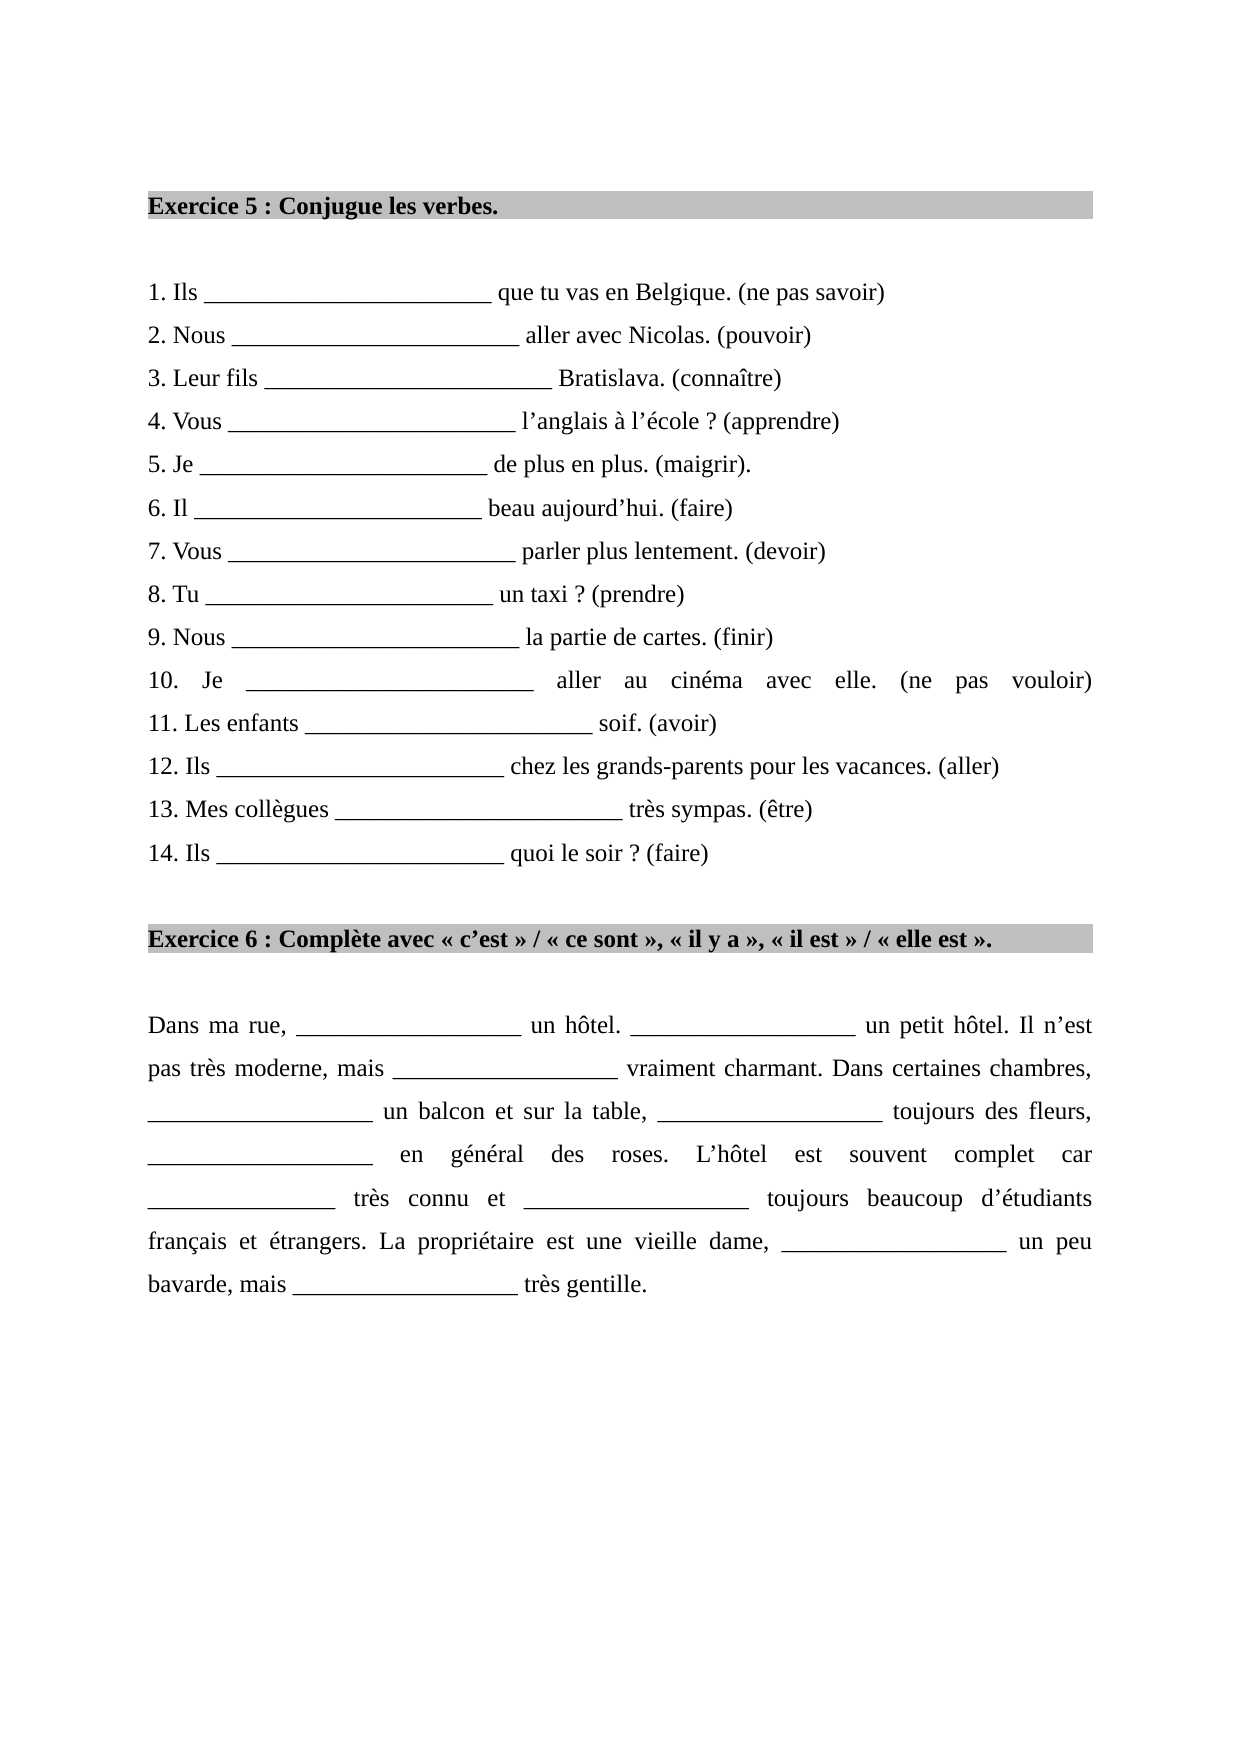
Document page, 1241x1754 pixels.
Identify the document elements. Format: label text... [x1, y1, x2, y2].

text 7. Vous _______________________ parler plus lentement. (devoir) [148, 536, 1093, 564]
text 13. Mes collègues _______________________ très sympas. (être) [148, 794, 1093, 823]
text 12. Ils _______________________ chez les grands-parents pour les vacances. (aller) [148, 751, 1093, 780]
text 14. Ils _______________________ quoi le soir ? (faire) [148, 838, 1093, 866]
text Exercice 5 : Conjugue les verbes. [148, 191, 1093, 219]
text 10. Je _______________________ aller au cinéma avec elle. (ne pas vouloir) 11. Les enfants _______________________ soif. (avoir) [148, 665, 1093, 737]
text 4. Vous _______________________ l’anglais à l’école ? (apprendre) [148, 406, 1093, 435]
text 6. Il _______________________ beau aujourd’hui. (faire) [148, 493, 1093, 521]
text 9. Nous _______________________ la partie de cartes. (finir) [148, 622, 1093, 651]
text 8. Tu _______________________ un taxi ? (prendre) [148, 579, 1093, 608]
text 1. Ils _______________________ que tu vas en Belgique. (ne pas savoir) [148, 277, 1093, 306]
text Exercice 6 : Complète avec « c’est » / « ce sont », « il y a », « il est » / « elle est ». [148, 924, 1093, 953]
text 2. Nous _______________________ aller avec Nicolas. (pouvoir) [148, 320, 1093, 349]
text Dans ma rue, __________________ un hôtel. __________________ un petit hôtel. Il n’est pas très moderne, mais __________________ vraiment charmant. Dans certaines chambres, __________________ un balcon et sur la table, __________________ toujours des fleurs, __________________ en général des roses. L’hôtel est souvent complet car _______________ très connu et __________________ toujours beaucoup d’étudiants français et étrangers. La propriétaire est une vieille dame, __________________ un peu bavarde, mais __________________ très gentille. [148, 1010, 1093, 1298]
text 3. Leur fils _______________________ Bratislava. (connaître) [148, 363, 1093, 392]
text 5. Je _______________________ de plus en plus. (maigrir). [148, 449, 1093, 478]
